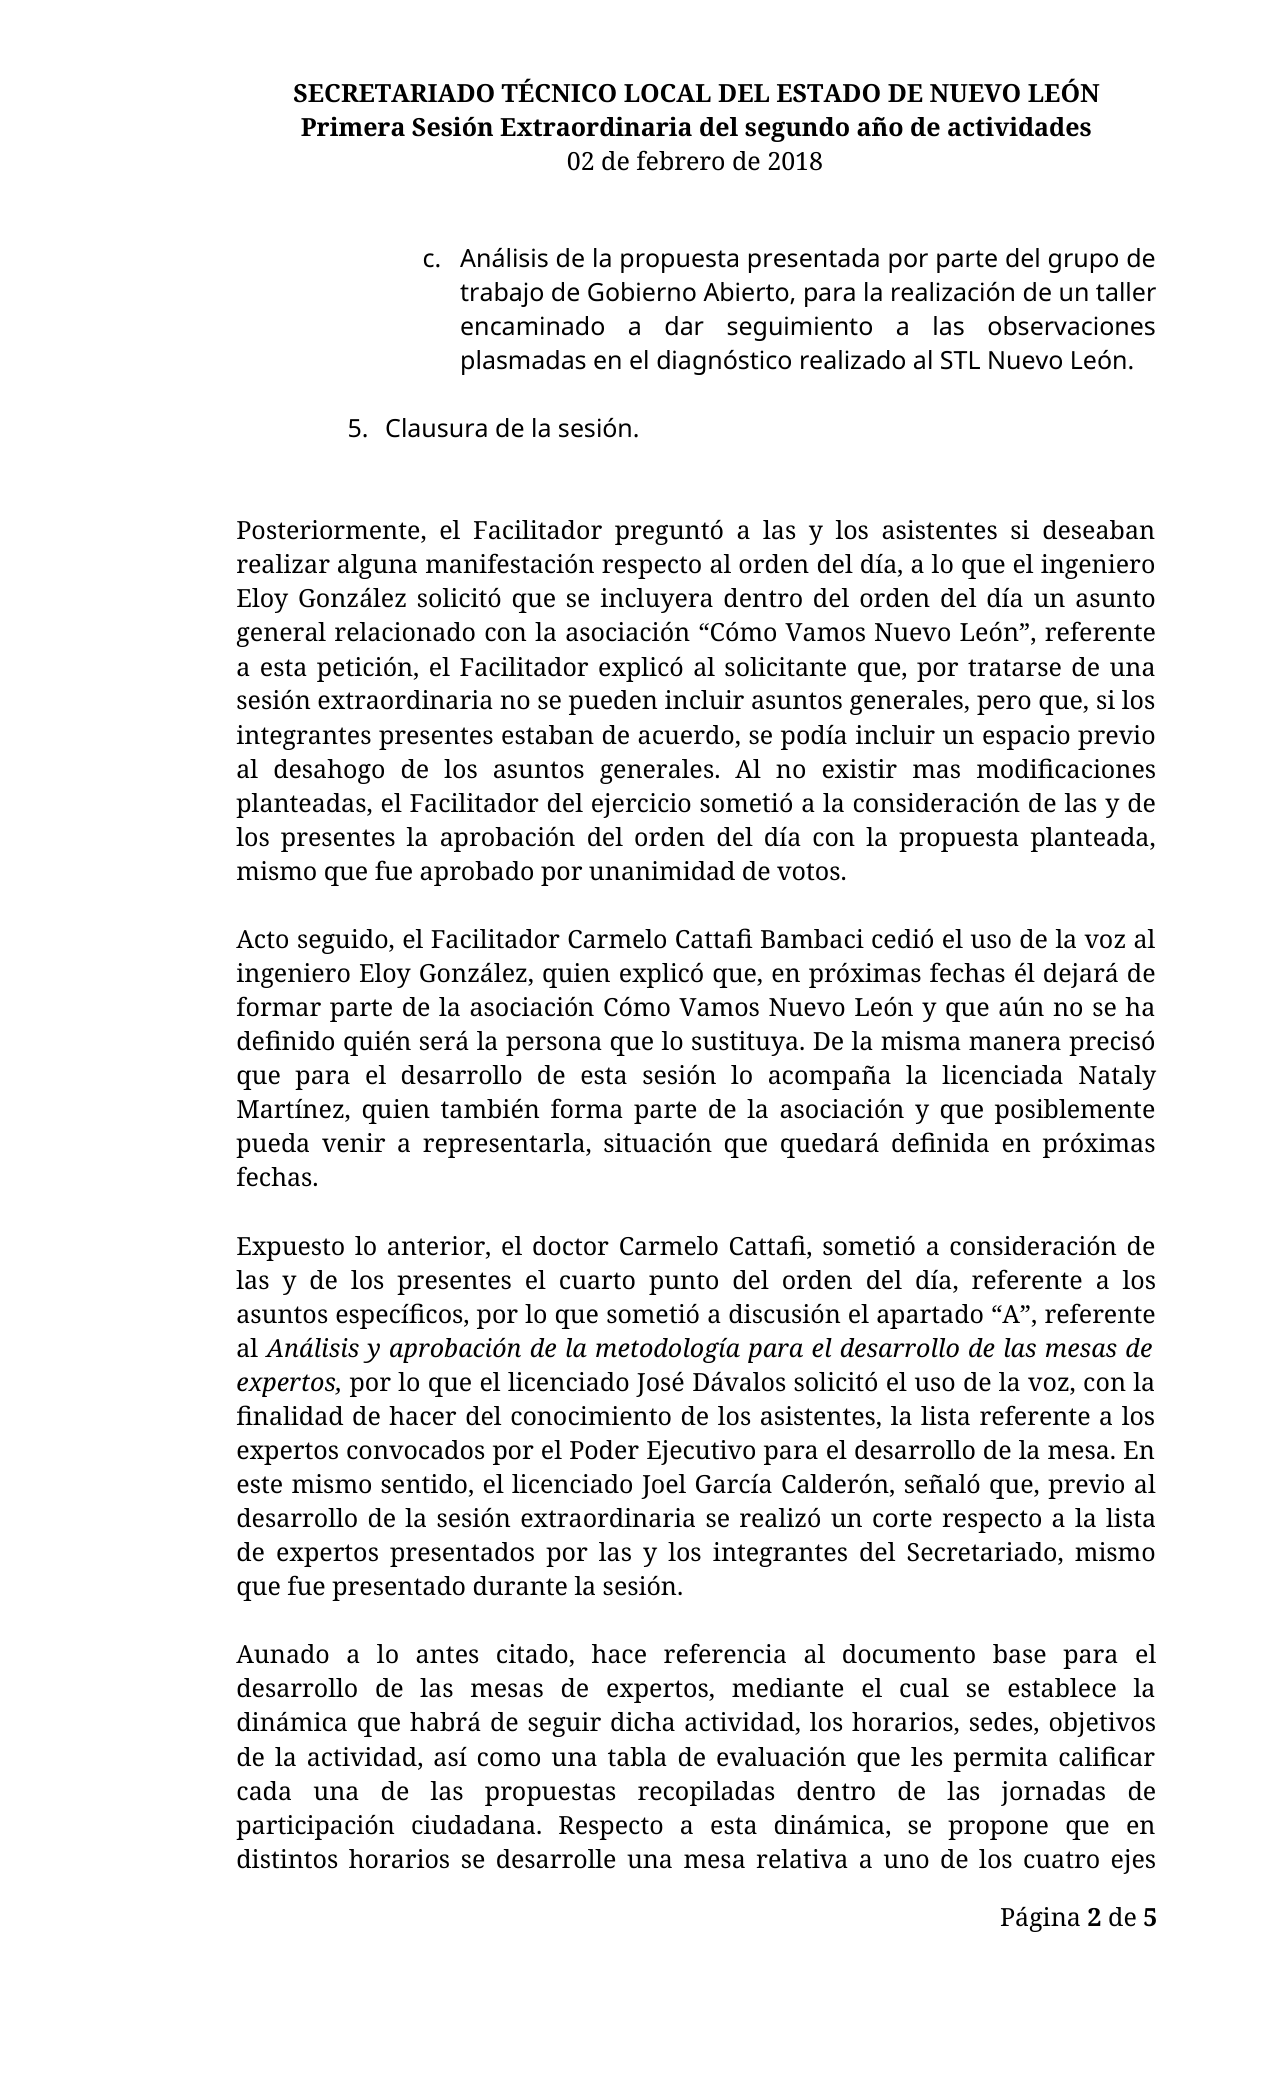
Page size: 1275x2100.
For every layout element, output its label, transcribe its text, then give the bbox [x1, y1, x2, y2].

text Expuesto lo anterior, el doctor Carmelo Cattafi, sometió a consideración de las y de los presentes el cuarto punto del orden del día, referente a los asuntos específicos, por lo que sometió a discusión el apartado “A”, referente al Análisis y aprobación de la metodología para el desarrollo de las mesas de expertos, por lo que el licenciado José Dávalos solicitó el uso de la voz, con la finalidad de hacer del conocimiento de los asistentes, la lista referente a los expertos convocados por el Poder Ejecutivo para el desarrollo de la mesa. En este mismo sentido, el licenciado Joel García Calderón, señaló que, previo al desarrollo de la sesión extraordinaria se realizó un corte respecto a la lista de expertos presentados por las y los integrantes del Secretariado, mismo que fue presentado durante la sesión. [236, 1228, 1157, 1603]
list Análisis de la propuesta presentada por parte del grupo de trabajo de Gobierno Abierto, para la realización de un taller encaminado a dar seguimiento a las observaciones plasmadas en el diagnóstico realizado al STL Nuevo León. [422, 240, 1157, 377]
text Acto seguido, el Facilitador Carmelo Cattafi Bambaci cedió el uso de la voz al ingeniero Eloy González, quien explicó que, en próximas fechas él dejará de formar parte de la asociación Cómo Vamos Nuevo León y que aún no se ha definido quién será la persona que lo sustituya. De la misma manera precisó que para el desarrollo de esta sesión lo acompaña la licenciada Nataly Martínez, quien también forma parte de la asociación y que posiblemente pueda venir a representarla, situación que quedará definida en próximas fechas. [236, 922, 1157, 1194]
list Clausura de la sesión. [347, 411, 1157, 445]
text Aunado a lo antes citado, hace referencia al documento base para el desarrollo de las mesas de expertos, mediante el cual se establece la dinámica que habrá de seguir dicha actividad, los horarios, sedes, objetivos de la actividad, así como una tabla de evaluación que les permita calificar cada una de las propuestas recopiladas dentro de las jornadas de participación ciudadana. Respecto a esta dinámica, se propone que en distintos horarios se desarrolle una mesa relativa a uno de los cuatro ejes [236, 1637, 1157, 1875]
text Posteriormente, el Facilitador preguntó a las y los asistentes si deseaban realizar alguna manifestación respecto al orden del día, a lo que el ingeniero Eloy González solicitó que se incluyera dentro del orden del día un asunto general relacionado con la asociación “Cómo Vamos Nuevo León”, referente a esta petición, el Facilitador explicó al solicitante que, por tratarse de una sesión extraordinaria no se pueden incluir asuntos generales, pero que, si los integrantes presentes estaban de acuerdo, se podía incluir un espacio previo al desahogo de los asuntos generales. Al no existir mas modificaciones planteadas, el Facilitador del ejercicio sometió a la consideración de las y de los presentes la aprobación del orden del día con la propuesta planteada, mismo que fue aprobado por unanimidad de votos. [236, 513, 1157, 888]
